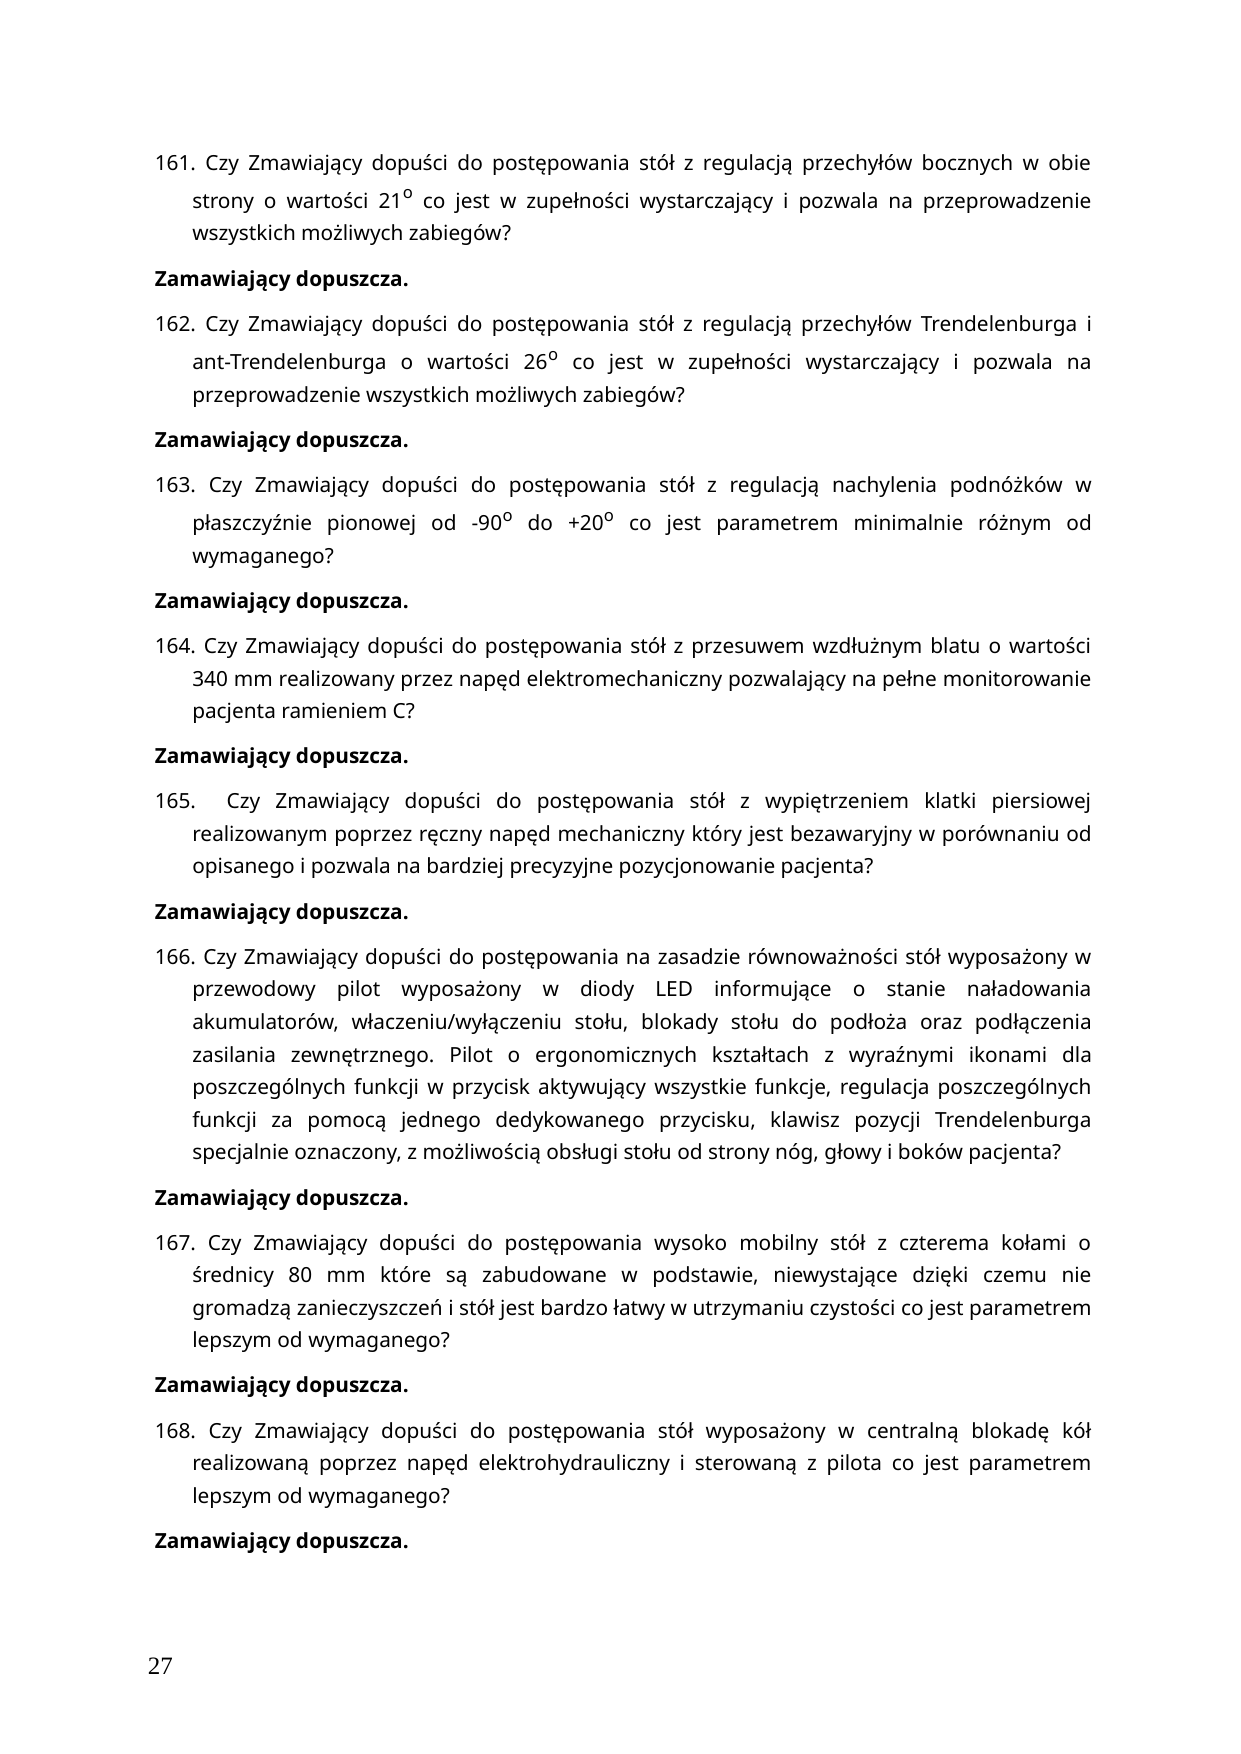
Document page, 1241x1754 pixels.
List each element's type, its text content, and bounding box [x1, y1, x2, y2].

text 167. Czy Zmawiający dopuści do postępowania wysoko mobilny stół z czterema kołami o średnicy 80 mm które są zabudowane w podstawie, niewystające dzięki czemu nie gromadzą zanieczyszczeń i stół jest bardzo łatwy w utrzymaniu czystości co jest parametrem lepszym od wymaganego? [154, 1228, 1093, 1354]
text 163. Czy Zmawiający dopuści do postępowania stół z regulacją nachylenia podnóżków w płaszczyźnie pionowej od -90o do +20o co jest parametrem minimalnie różnym od wymaganego? [154, 470, 1093, 569]
text Zamawiający dopuszcza. [154, 264, 1093, 292]
text Zamawiający dopuszcza. [154, 897, 1093, 925]
text 161. Czy Zmawiający dopuści do postępowania stół z regulacją przechyłów bocznych w obie strony o wartości 21o co jest w zupełności wystarczający i pozwala na przeprowadzenie wszystkich możliwych zabiegów? [154, 148, 1093, 247]
text 165. Czy Zmawiający dopuści do postępowania stół z wypiętrzeniem klatki piersiowej realizowanym poprzez ręczny napęd mechaniczny który jest bezawaryjny w porównaniu od opisanego i pozwala na bardziej precyzyjne pozycjonowanie pacjenta? [154, 786, 1093, 880]
text Zamawiający dopuszcza. [154, 1371, 1093, 1399]
text Zamawiający dopuszcza. [154, 1183, 1093, 1211]
text 166. Czy Zmawiający dopuści do postępowania na zasadzie równoważności stół wyposażony w przewodowy pilot wyposażony w diody LED informujące o stanie naładowania akumulatorów, właczeniu/wyłączeniu stołu, blokady stołu do podłoża oraz podłączenia zasilania zewnętrznego. Pilot o ergonomicznych kształtach z wyraźnymi ikonami dla poszczególnych funkcji w przycisk aktywujący wszystkie funkcje, regulacja poszczególnych funkcji za pomocą jednego dedykowanego przycisku, klawisz pozycji Trendelenburga specjalnie oznaczony, z możliwością obsługi stołu od strony nóg, głowy i boków pacjenta? [154, 942, 1093, 1166]
text Zamawiający dopuszcza. [154, 586, 1093, 614]
text 164. Czy Zmawiający dopuści do postępowania stół z przesuwem wzdłużnym blatu o wartości 340 mm realizowany przez napęd elektromechaniczny pozwalający na pełne monitorowanie pacjenta ramieniem C? [154, 631, 1093, 725]
text Zamawiający dopuszcza. [154, 425, 1093, 453]
text 168. Czy Zmawiający dopuści do postępowania stół wyposażony w centralną blokadę kół realizowaną poprzez napęd elektrohydrauliczny i sterowaną z pilota co jest parametrem lepszym od wymaganego? [154, 1416, 1093, 1509]
text Zamawiający dopuszcza. [154, 1526, 1093, 1554]
text Zamawiający dopuszcza. [154, 741, 1093, 770]
text 162. Czy Zmawiający dopuści do postępowania stół z regulacją przechyłów Trendelenburga i ant-Trendelenburga o wartości 26o co jest w zupełności wystarczający i pozwala na przeprowadzenie wszystkich możliwych zabiegów? [154, 309, 1093, 408]
